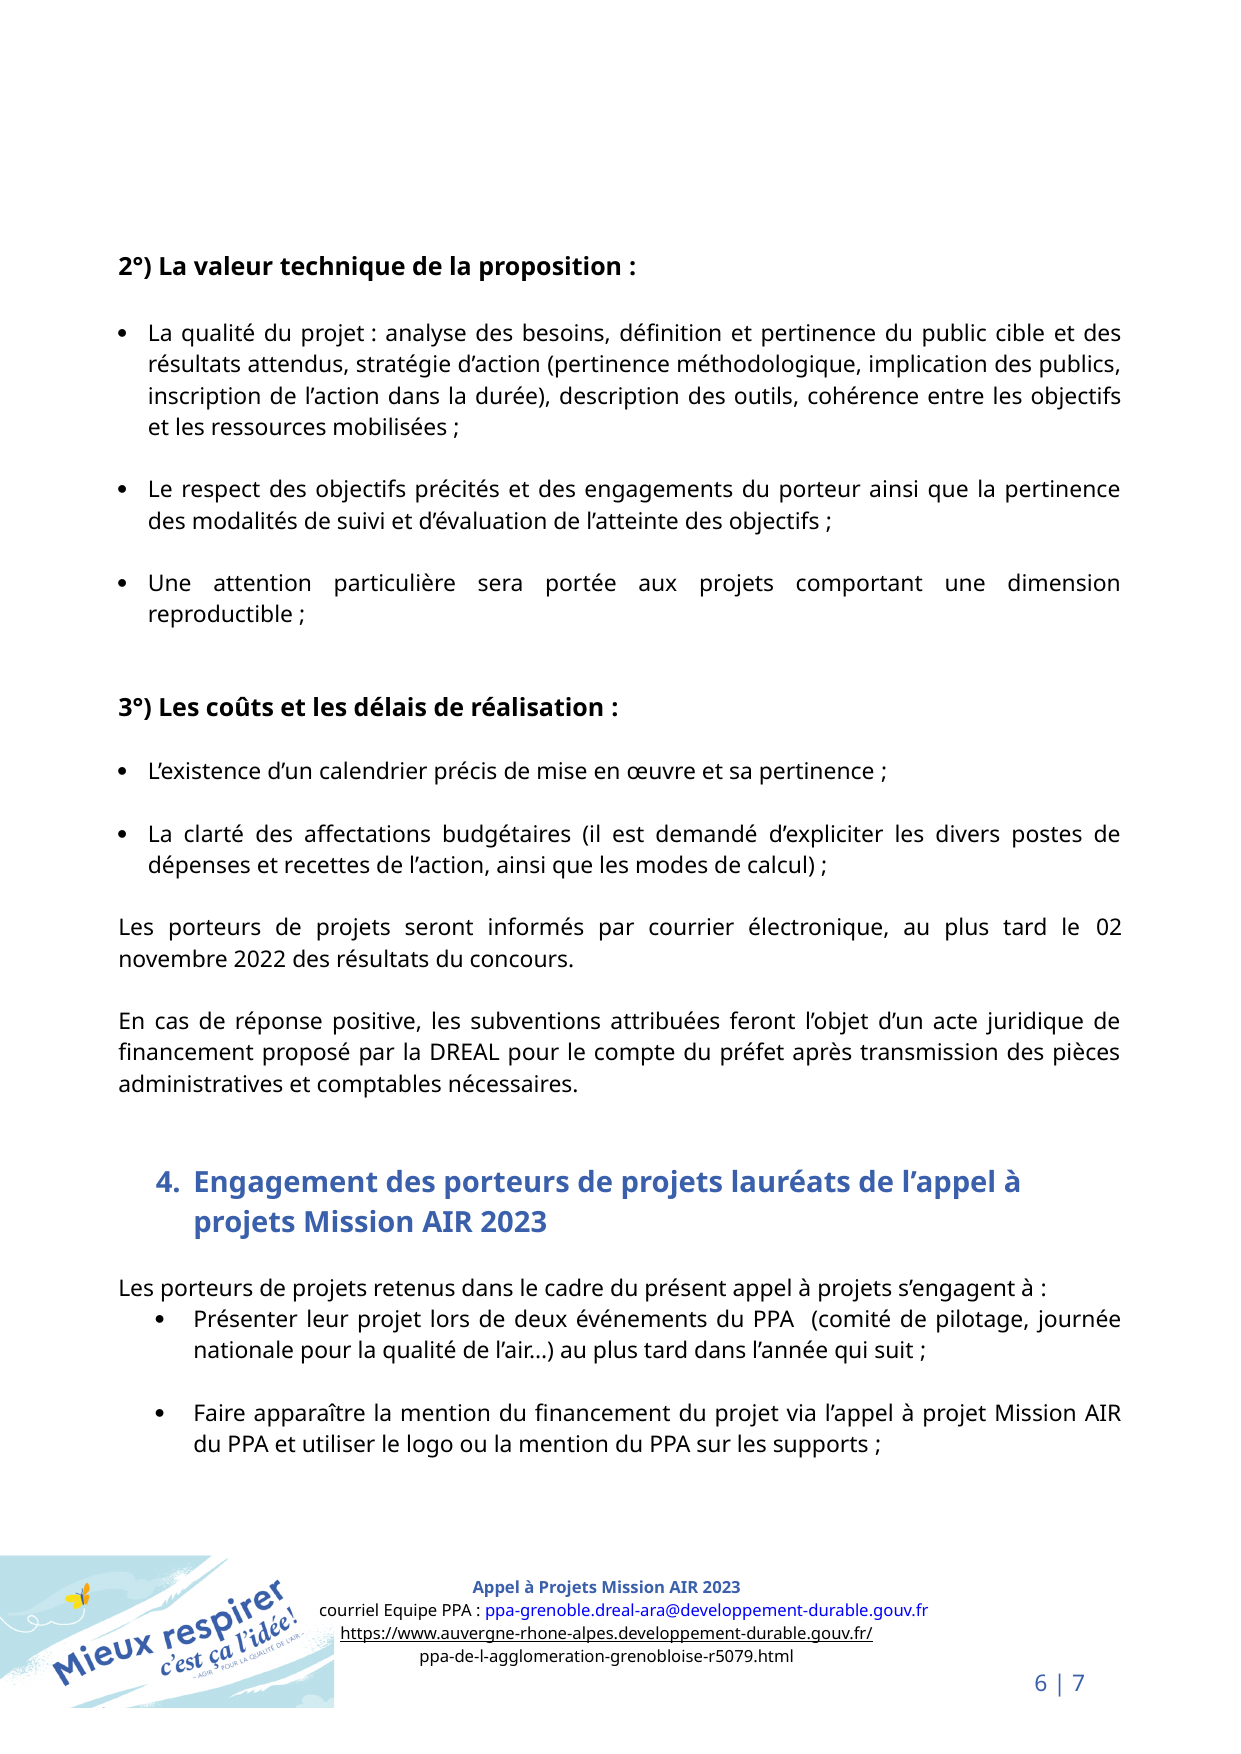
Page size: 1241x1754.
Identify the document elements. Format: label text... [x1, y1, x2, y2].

text Les porteurs de projets seront informés par courrier électronique, au plus tard le 02 novembre 2022 des résultats du concours. [118, 911, 1122, 974]
subtitle Engagement des porteurs de projets lauréats de l’appel à projets Mission AIR 2023 [156, 1161, 1122, 1241]
text En cas de réponse positive, les subventions attribuées feront l’objet d’un acte juridique de financement proposé par la DREAL pour le compte du préfet après transmission des pièces administratives et comptables nécessaires. [118, 1005, 1122, 1099]
text 2°) La valeur technique de la proposition : [118, 249, 1122, 283]
text Les porteurs de projets retenus dans le cadre du présent appel à projets s’engagent à : [118, 1272, 1122, 1303]
text 3°) Les coûts et les délais de réalisation : [118, 690, 1122, 724]
list L’existence d’un calendrier précis de mise en œuvre et sa pertinence ; [118, 755, 1122, 786]
list La clarté des affectations budgétaires (il est demandé d’expliciter les divers postes de dépenses et recettes de l’action, ainsi que les modes de calcul) ; [118, 817, 1122, 880]
list Présenter leur projet lors de deux événements du PPA (comité de pilotage, journée nationale pour la qualité de l’air…) au plus tard dans l’année qui suit ; [156, 1303, 1122, 1366]
list Le respect des objectifs précités et des engagements du porteur ainsi que la pertinence des modalités de suivi et d’évaluation de l’atteinte des objectifs ; [118, 473, 1122, 536]
list La qualité du projet : analyse des besoins, définition et pertinence du public cible et des résultats attendus, stratégie d’action (pertinence méthodologique, implication des publics, inscription de l’action dans la durée), description des outils, cohérence entre les objectifs et les ressources mobilisées ; [118, 317, 1122, 442]
picture [0, 1555, 335, 1708]
list Faire apparaître la mention du financement du projet via l’appel à projet Mission AIR du PPA et utiliser le logo ou la mention du PPA sur les supports ; [156, 1397, 1122, 1459]
list Une attention particulière sera portée aux projets comportant une dimension reproductible ; [118, 567, 1122, 630]
